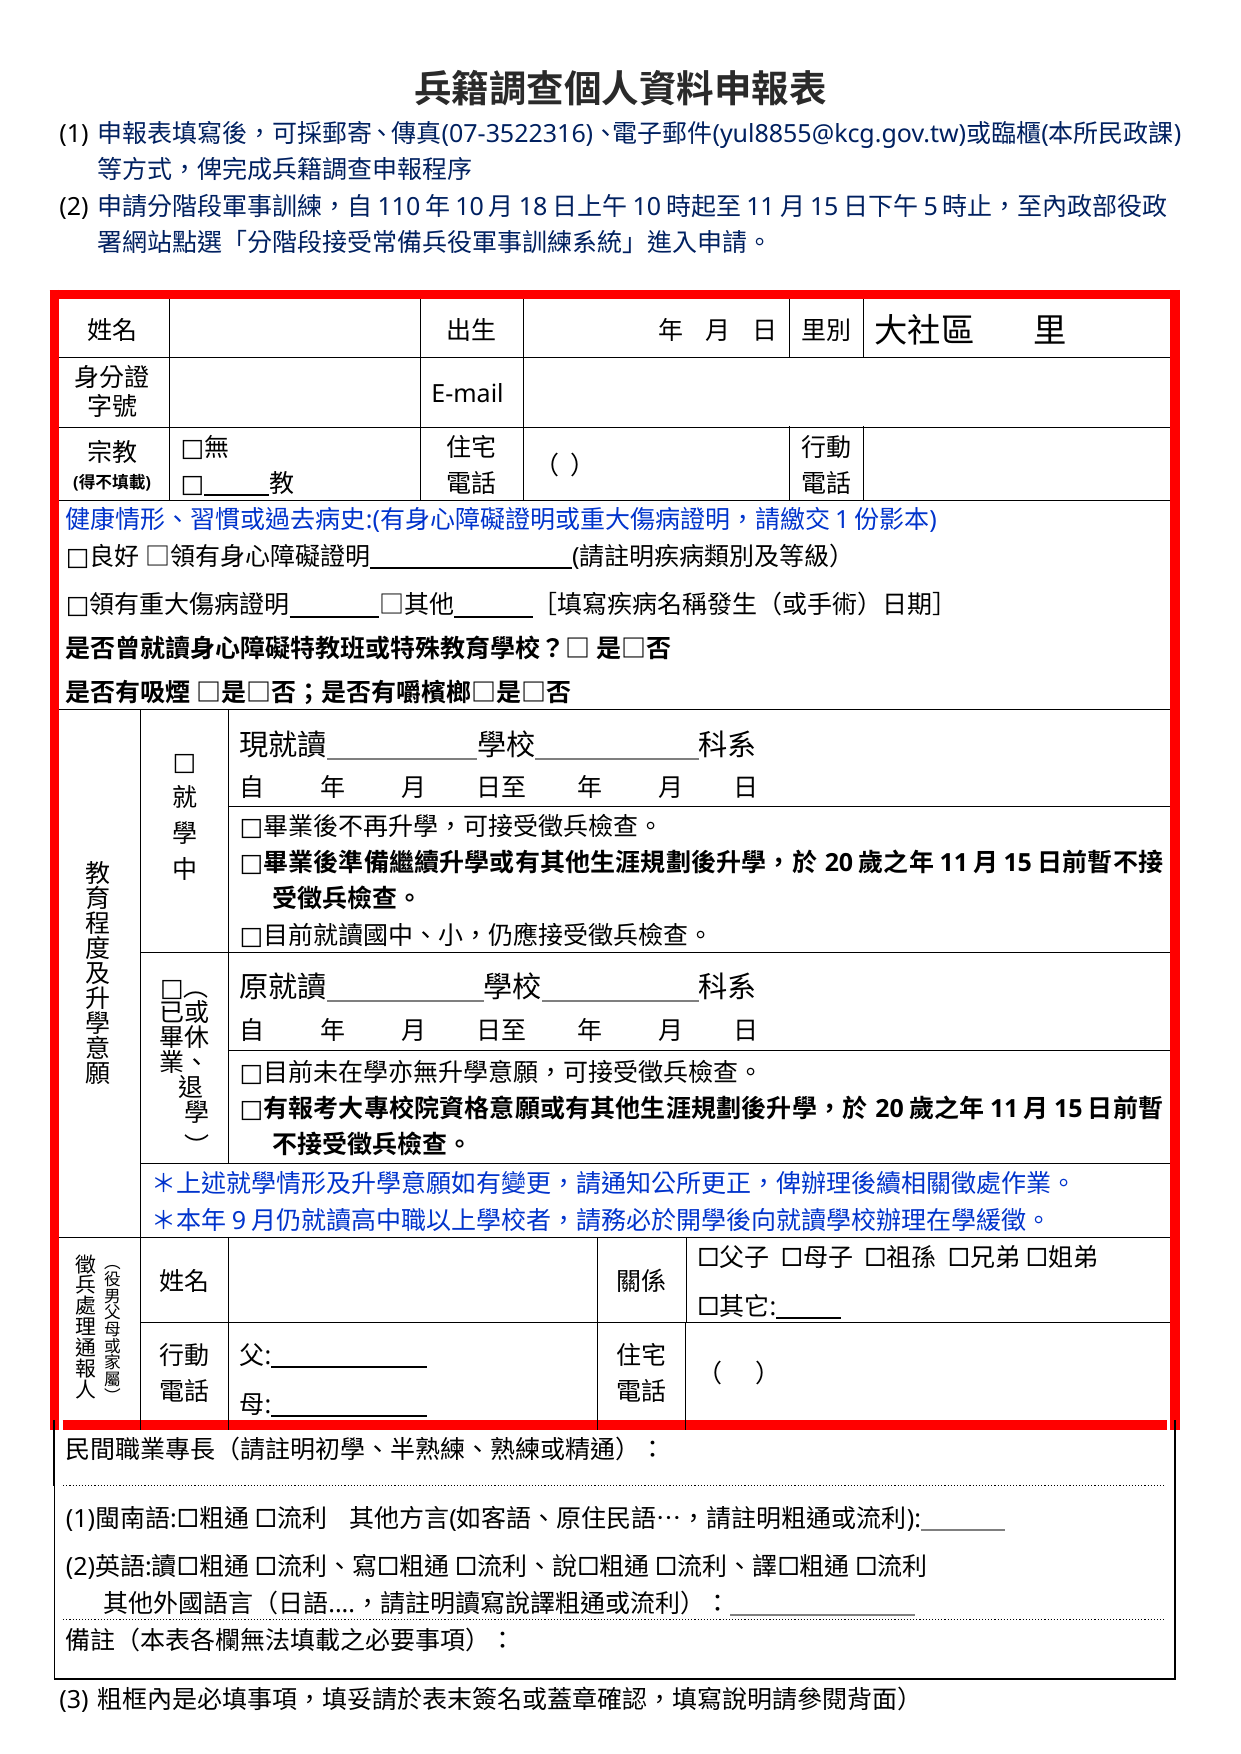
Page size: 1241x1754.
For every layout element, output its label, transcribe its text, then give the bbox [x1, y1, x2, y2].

table_cell 關係 [598, 1238, 686, 1322]
table_cell （ ） [686, 1323, 1170, 1420]
table_cell 原就讀 學校 科系 自 年 月 日至 年 月 日 [229, 953, 1170, 1050]
table_cell ＊上述就學情形及升學意願如有變更，請通知公所更正，俾辦理後續相關徵處作業。 ＊本年9月仍就讀高中職以上學校者，請務必於開學後向就讀學校辦理在學緩徵。 [141, 1164, 1170, 1237]
table_header 姓名 [59, 299, 169, 357]
table_cell 住宅 電話 [598, 1323, 685, 1420]
table_cell 姓名 [141, 1238, 228, 1322]
table_cell 身分證 字號 [59, 358, 169, 426]
table_header [170, 299, 420, 357]
table_cell [170, 358, 420, 426]
table_cell [864, 428, 1170, 499]
table_cell （役男父母或家屬） 徵兵處理通報人 [59, 1238, 140, 1420]
list 申報表填寫後，可採郵寄、傳真(07-3522316)、電子郵件(yul8855@kcg.gov.tw)或臨櫃(本所民政課)等方式，俾完成兵籍調查申報程序 [59, 113, 1181, 186]
table_header 大社區 里 [864, 299, 1170, 357]
table_cell 行動 電話 [141, 1323, 228, 1420]
table_header 里別 [790, 299, 863, 357]
table_cell □畢業後不再升學，可接受徵兵檢查。 □畢業後準備繼續升學或有其他生涯規劃後升學，於20歲之年11月15日前暫不接受徵兵檢查。 □目前就讀國中、小，仍應接受徵兵檢查。 [229, 807, 1170, 951]
table_cell □︵ 已或 畢休 業、 退 學 ︶ [141, 953, 228, 1163]
table_cell 宗教 (得不填載) [59, 428, 169, 499]
table_cell （ ） [524, 428, 789, 499]
table_header 年 月 日 [524, 299, 789, 357]
table_cell 備註（本表各欄無法填載之必要事項）： [55, 1619, 1174, 1678]
list 粗框內是必填事項，填妥請於表末簽名或蓋章確認，填寫說明請參閱背面） [59, 258, 1181, 1716]
table_cell □ 就 學 中 [141, 710, 228, 951]
table_cell 教育程度及升學意願 [59, 710, 140, 1237]
table_cell 父子 母子 祖孫 兄弟 姐弟 其它: [687, 1238, 1170, 1322]
list 申請分階段軍事訓練，自110年10月18日上午10時起至11月15日下午5時止，至內政部役政署網站點選「分階段接受常備兵役軍事訓練系統」進入申請。 [59, 186, 1181, 258]
table_cell 民間職業專長（請註明初學、半熟練、熟練或精通）： [55, 1420, 1174, 1484]
table_cell 現就讀 學校 科系 自 年 月 日至 年 月 日 [229, 710, 1170, 806]
table_cell (1)閩南語:粗通 流利 其他方言(如客語、原住民語…，請註明粗通或流利): (2)英語:讀粗通 流利、寫粗通 流利、說粗通 流利、譯粗通 流利 其他外國語言（日語....，請註明讀寫說譯粗通或流利）： [55, 1485, 1174, 1619]
table_cell [524, 358, 1170, 426]
table_cell [229, 1238, 597, 1322]
table_header 出生 [421, 299, 523, 357]
table_cell □無 □ 教 [170, 428, 420, 499]
table_cell 健康情形、習慣或過去病史:(有身心障礙證明或重大傷病證明，請繳交1份影本) □良好 □領有身心障礙證明 (請註明疾病類別及等級） □領有重大傷病證明 □其他 ［填寫疾病名稱發生（或手術）日期］ 是否曾就讀身心障礙特教班或特殊教育學校？□ 是□否 是否有吸煙 □是□否；是否有嚼檳榔□是□否 [59, 501, 1170, 709]
table_cell 住宅 電話 [421, 428, 523, 499]
table_cell 行動 電話 [790, 428, 863, 499]
text 兵籍調查個人資料申報表 [59, 59, 1181, 113]
table_cell □目前未在學亦無升學意願，可接受徵兵檢查。 □有報考大專校院資格意願或有其他生涯規劃後升學，於20歲之年11月15日前暫不接受徵兵檢查。 [229, 1051, 1170, 1163]
table_cell E-mail [421, 358, 523, 426]
table_cell 父: 母: [229, 1323, 597, 1420]
